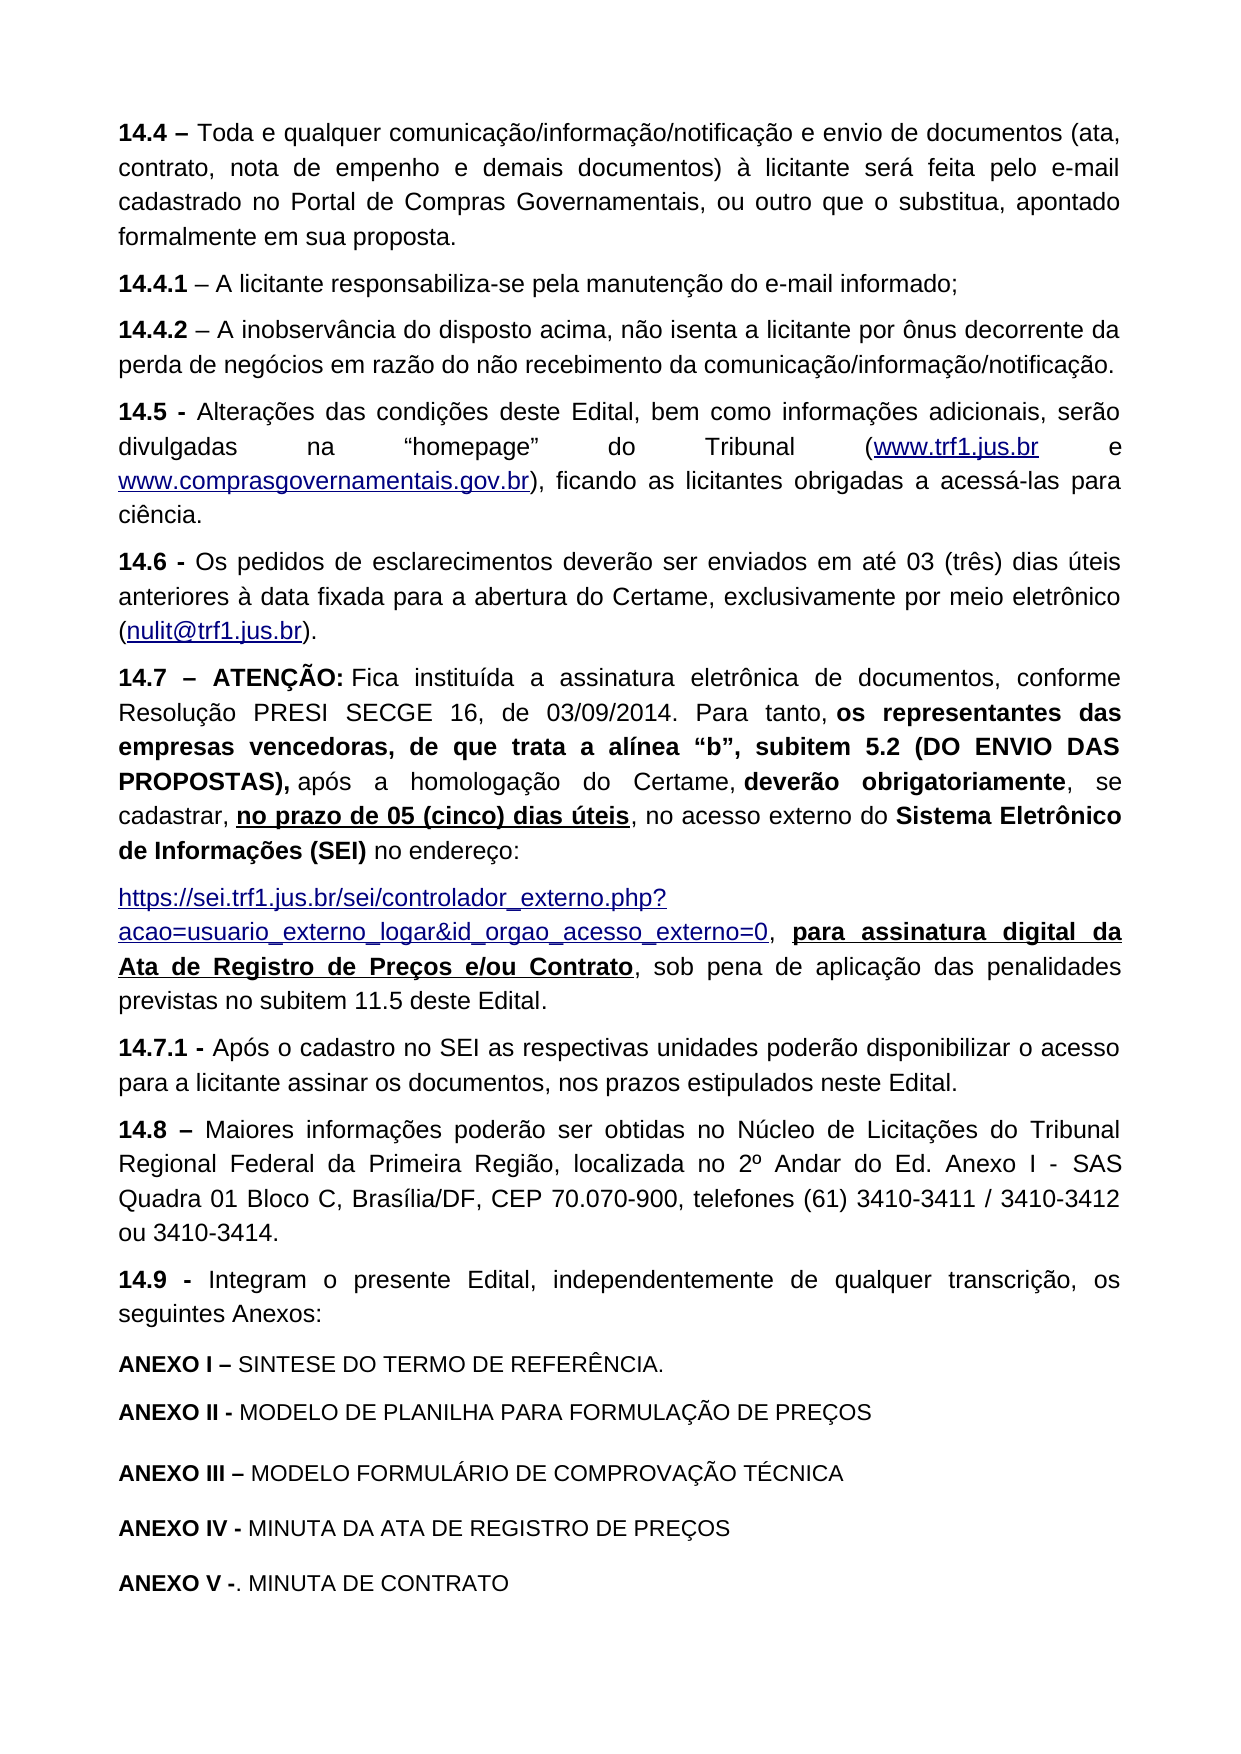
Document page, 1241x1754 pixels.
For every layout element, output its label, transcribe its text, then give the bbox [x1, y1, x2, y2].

text ANEXO I – SINTESE DO TERMO DE REFERÊNCIA. [118, 1351, 1122, 1377]
text 14.6 - Os pedidos de esclarecimentos deverão ser enviados em até 03 (três) dias úteis anteriores à data fixada para a abertura do Certame, exclusivamente por meio eletrônico (nulit@trf1.jus.br). [118, 547, 1122, 645]
text 14.4.2 – A inobservância do disposto acima, não isenta a licitante por ônus decorrente da perda de negócios em razão do não recebimento da comunicação/informação/notificação. [118, 316, 1122, 379]
text ANEXO III – MODELO FORMULÁRIO DE COMPROVAÇÃO TÉCNICA [118, 1459, 1122, 1486]
text 14.8 – Maiores informações poderão ser obtidas no Núcleo de Licitações do Tribunal Regional Federal da Primeira Região, localizada no 2º Andar do Ed. Anexo I - SAS Quadra 01 Bloco C, Brasília/DF, CEP 70.070-900, telefones (61) 3410-3411 / 3410-3412 ou 3410-3414. [118, 1114, 1122, 1247]
text ANEXO II - MODELO DE PLANILHA PARA FORMULAÇÃO DE PREÇOS [118, 1399, 1122, 1425]
text 14.9 - Integram o presente Edital, independentemente de qualquer transcrição, os seguintes Anexos: [118, 1265, 1122, 1328]
text 14.7.1 - Após o cadastro no SEI as respectivas unidades poderão disponibilizar o acesso para a licitante assinar os documentos, nos prazos estipulados neste Edital. [118, 1033, 1122, 1096]
text 14.4.1 – A licitante responsabiliza-se pela manutenção do e-mail informado; [118, 268, 1122, 297]
text 14.7 – ATENÇÃO: Fica instituída a assinatura eletrônica de documentos, conforme Resolução PRESI SECGE 16, de 03/09/2014. Para tanto, os representantes das empresas vencedoras, de que trata a alínea “b”, subitem 5.2 (DO ENVIO DAS PROPOSTAS), após a homologação do Certame, deverão obrigatoriamente, se cadastrar, no prazo de 05 (cinco) dias úteis, no acesso externo do Sistema Eletrônico de Informações (SEI) no endereço: [118, 663, 1122, 864]
text 14.4 – Toda e qualquer comunicação/informação/notificação e envio de documentos (ata, contrato, nota de empenho e demais documentos) à licitante será feita pelo e-mail cadastrado no Portal de Compras Governamentais, ou outro que o substitua, apontado formalmente em sua proposta. [118, 118, 1122, 250]
text ANEXO IV - MINUTA DA ATA DE REGISTRO DE PREÇOS [118, 1515, 1122, 1541]
text 14.5 - Alterações das condições deste Edital, bem como informações adicionais, serão divulgadas na “homepage” do Tribunal (www.trf1.jus.br e www.comprasgovernamentais.gov.br), ficando as licitantes obrigadas a acessá-las para ciência. [118, 397, 1122, 529]
text https://sei.trf1.jus.br/sei/controlador_externo.php?acao=usuario_externo_logar&id_orgao_acesso_externo=0, para assinatura digital da Ata de Registro de Preços e/ou Contrato, sob pena de aplicação das penalidades previstas no subitem 11.5 deste Edital. [118, 883, 1122, 1015]
text ANEXO V -. MINUTA DE CONTRATO [118, 1570, 1122, 1596]
